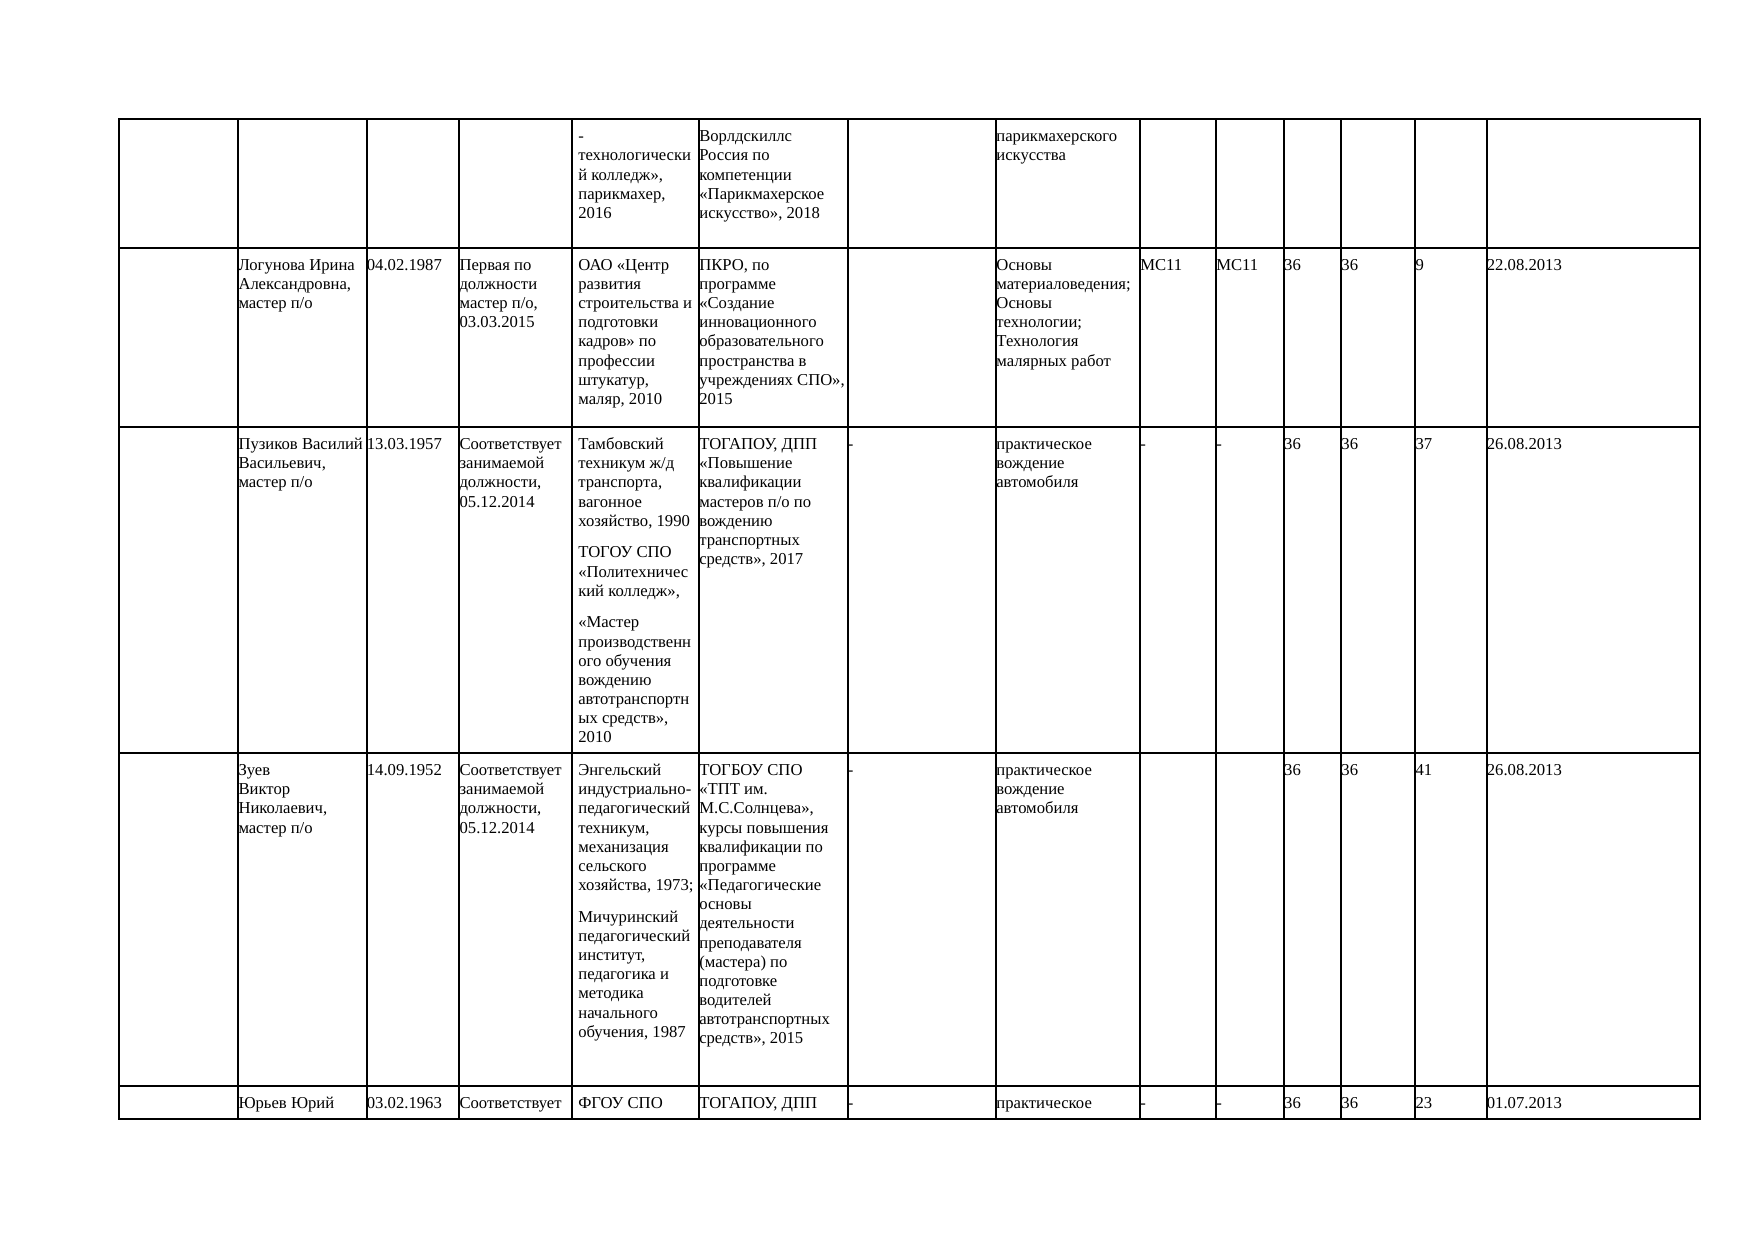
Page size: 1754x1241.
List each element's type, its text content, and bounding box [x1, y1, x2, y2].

table_cell практическое вождение автомобиля [997, 428, 1139, 752]
table_cell [120, 428, 237, 752]
table_cell [120, 249, 237, 426]
table_cell [1416, 120, 1486, 247]
table_cell МС11 [1141, 249, 1215, 426]
table_cell парикмахерского искусства [997, 120, 1139, 247]
table_cell Юрьев Юрий [239, 1087, 366, 1117]
table_cell [1488, 120, 1699, 247]
table_cell 36 [1285, 428, 1340, 752]
table_cell [1141, 754, 1215, 1085]
table_cell - [1141, 120, 1215, 247]
table_cell Соответствует занимаемой должности, 05.12.2014 [460, 428, 571, 752]
table_cell [1217, 754, 1283, 1085]
table_cell Соответствует [460, 1087, 571, 1117]
table_cell ТОГАПОУ, ДПП «Повышение квалификации мастеров п/о по вождению транспортных средств», 2017 [700, 428, 847, 752]
table_cell 22.08.2013 [1488, 249, 1699, 426]
table_cell ТОГБОУ СПО «ТПТ им. М.С.Солнцева», курсы повышения квалификации по программе «Педагогические основы деятельности преподавателя (мастера) по подготовке водителей автотранспортных средств», 2015 [700, 754, 847, 1085]
table_cell 36 [1285, 754, 1340, 1085]
table_cell Энгельский индустриально-педагогический техникум, механизация сельского хозяйства, 1973; Мичуринский педагогический институт, педагогика и методика начального обучения, 1987 [573, 754, 698, 1085]
table_cell 36 [1342, 1087, 1414, 1117]
table_cell Основы материаловедения; Основы технологии; Технология малярных работ [997, 249, 1139, 426]
table_cell 26.08.2013 [1488, 428, 1699, 752]
table_cell ПКРО, по программе «Создание инновационного образовательного пространства в учреждениях СПО», 2015 [700, 249, 847, 426]
table_cell ОАО «Центр развития строительства и подготовки кадров» по профессии штукатур, маляр, 2010 [573, 249, 698, 426]
table_cell Соответствует занимаемой должности, 05.12.2014 [460, 754, 571, 1085]
table_cell 03.02.1963 [368, 1087, 458, 1117]
table_cell 01.07.2013 [1488, 1087, 1699, 1117]
table_cell [1217, 120, 1283, 247]
table_cell [849, 249, 995, 426]
table_cell 14.09.1952 [368, 754, 458, 1085]
table_cell практическое вождение автомобиля [997, 754, 1139, 1085]
table_cell 13.03.1957 [368, 428, 458, 752]
table_cell [239, 120, 366, 247]
table_cell 41 [1416, 754, 1486, 1085]
table_cell 26.08.2013 [1488, 754, 1699, 1085]
table_cell Логунова Ирина Александровна, мастер п/о [239, 249, 366, 426]
table_cell ТОГАПОУ, ДПП [700, 1087, 847, 1117]
table_cell [1285, 120, 1340, 247]
table_cell 36 [1342, 428, 1414, 752]
table_cell - [849, 754, 995, 1085]
table_cell - [849, 1087, 995, 1117]
table_cell практическое [997, 1087, 1139, 1117]
table_cell [120, 1087, 237, 1117]
table_cell [368, 120, 458, 247]
table_cell технологический колледж», парикмахер, 2016 [573, 120, 698, 247]
table_cell 37 [1416, 428, 1486, 752]
table_cell [120, 754, 237, 1085]
table_cell [1342, 120, 1414, 247]
table_cell - [1141, 428, 1215, 752]
table_cell - [1141, 1087, 1215, 1117]
table_cell Тамбовский техникум ж/д транспорта, вагонное хозяйство, 1990 ТОГОУ СПО «Политехнический колледж», «Мастер производственного обучения вождению автотранспортных средств», 2010 [573, 428, 698, 752]
table_cell - [1217, 428, 1283, 752]
table_cell 36 [1342, 249, 1414, 426]
table_cell 9 [1416, 249, 1486, 426]
table_cell Первая по должности мастер п/о, 03.03.2015 [460, 249, 571, 426]
table_cell [849, 120, 995, 247]
table_cell 04.02.1987 [368, 249, 458, 426]
table_cell 23 [1416, 1087, 1486, 1117]
table_cell 36 [1285, 249, 1340, 426]
table_cell 36 [1342, 754, 1414, 1085]
table_cell [120, 120, 237, 247]
table_cell МС11 [1217, 249, 1283, 426]
table_cell [460, 120, 571, 247]
table_cell 36 [1285, 1087, 1340, 1117]
table_cell Пузиков Василий Васильевич, мастер п/о [239, 428, 366, 752]
table_cell Ворлдскиллс Россия по компетенции «Парикмахерское искусство», 2018 [700, 120, 847, 247]
table_cell ФГОУ СПО [573, 1087, 698, 1117]
table_cell Зуев Виктор Николаевич, мастер п/о [239, 754, 366, 1085]
table_cell - [849, 428, 995, 752]
table_cell - [1217, 1087, 1283, 1117]
